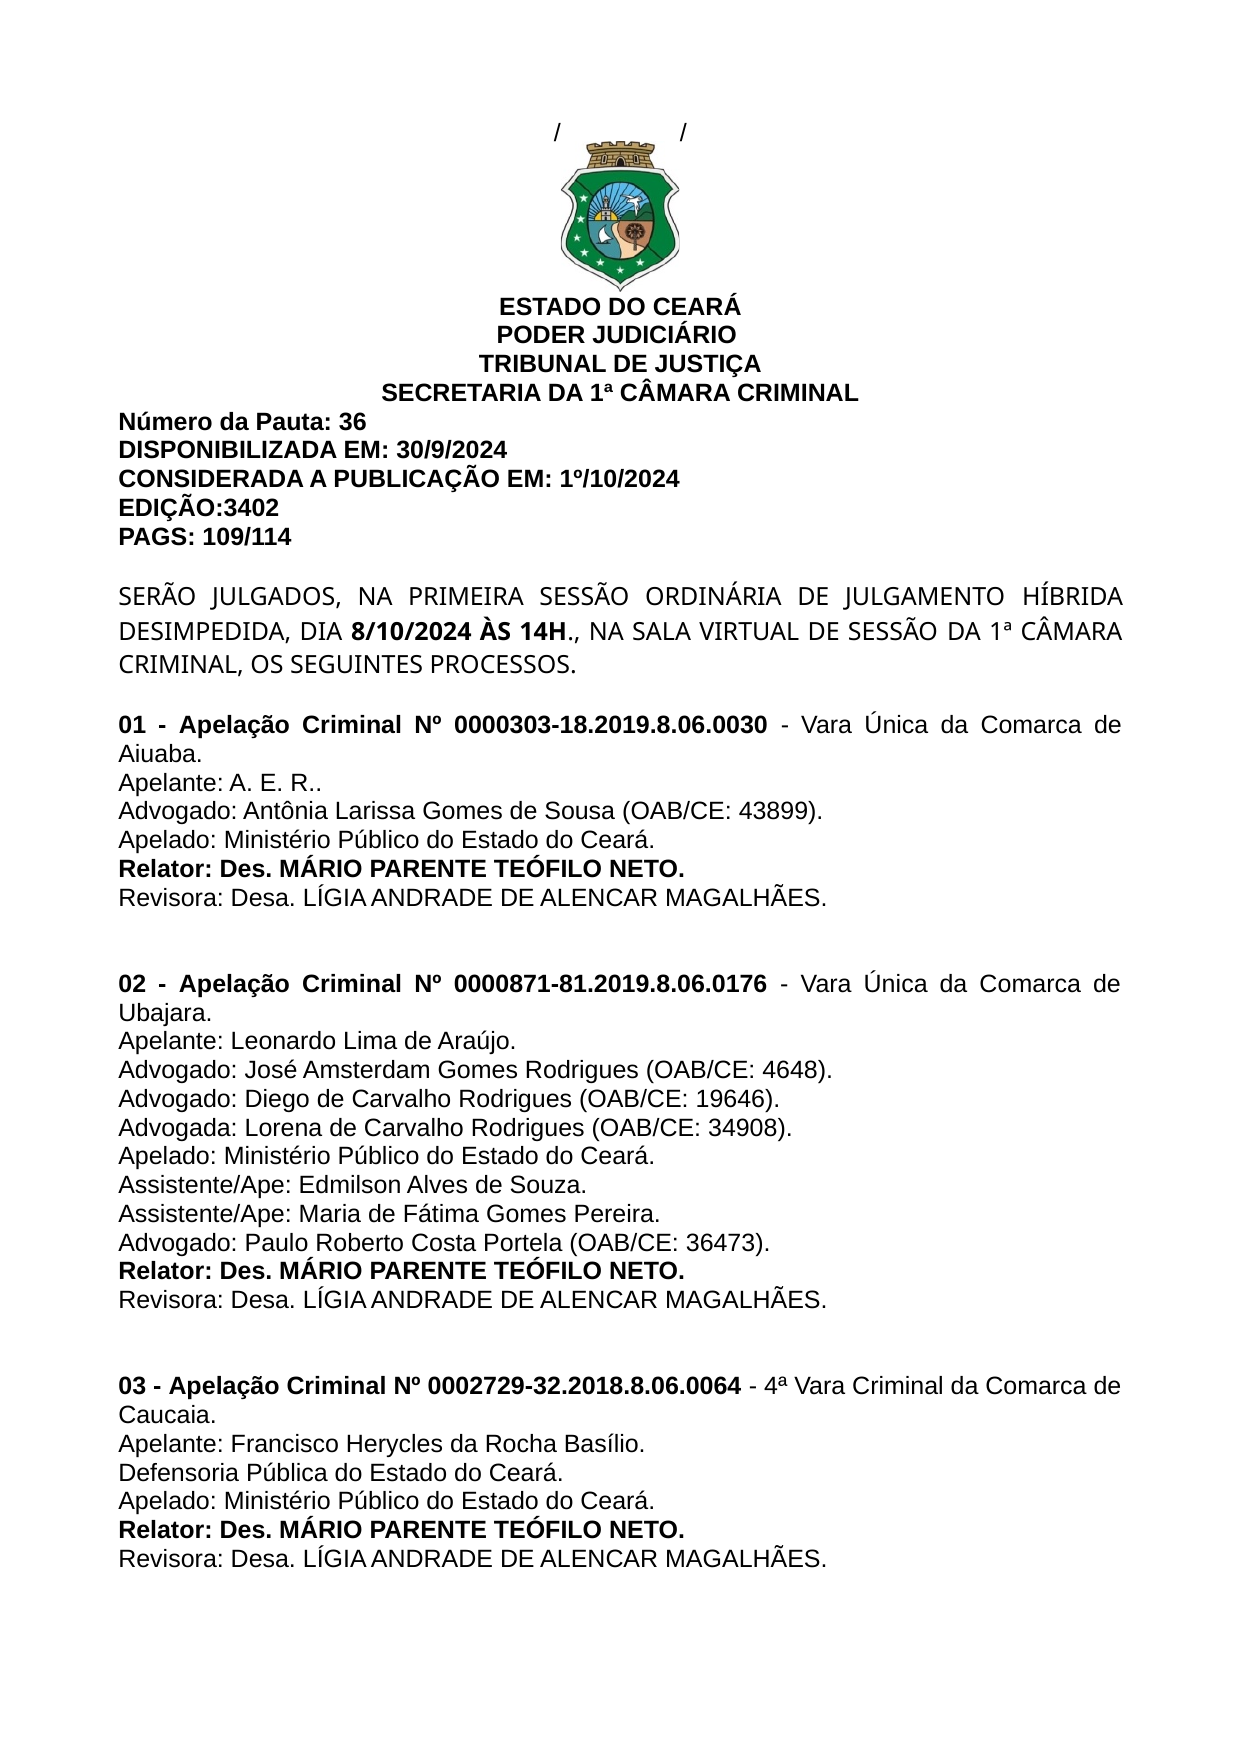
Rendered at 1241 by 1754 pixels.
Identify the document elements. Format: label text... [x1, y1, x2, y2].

text // [118, 118, 1122, 292]
text Apelante: A. E. R.. [118, 767, 1122, 796]
text Apelante: Francisco Herycles da Rocha Basílio. [118, 1429, 1122, 1457]
text Relator: Des. MÁRIO PARENTE TEÓFILO NETO. [118, 854, 1122, 882]
text Relator: Des. MÁRIO PARENTE TEÓFILO NETO. [118, 1515, 1122, 1544]
text Revisora: Desa. LÍGIA ANDRADE DE ALENCAR MAGALHÃES. [118, 882, 1122, 911]
text Advogado: José Amsterdam Gomes Rodrigues (OAB/CE: 4648). [118, 1055, 1122, 1084]
text Número da Pauta: 36 [118, 407, 1123, 435]
text Apelante: Leonardo Lima de Araújo. [118, 1026, 1122, 1055]
text CONSIDERADA A PUBLICAÇÃO EM: 1º/10/2024 [118, 464, 1123, 493]
text DISPONIBILIZADA EM: 30/9/2024 [118, 435, 1123, 464]
text Assistente/Ape: Edmilson Alves de Souza. [118, 1170, 1122, 1199]
text PODER JUDICIÁRIO [118, 320, 1122, 349]
text Revisora: Desa. LÍGIA ANDRADE DE ALENCAR MAGALHÃES. [118, 1285, 1122, 1314]
text 02 - Apelação Criminal Nº 0000871-81.2019.8.06.0176 - Vara Única da Comarca de Ubajara. [118, 969, 1122, 1026]
text ESTADO DO CEARÁ [118, 292, 1122, 320]
text Advogado: Antônia Larissa Gomes de Sousa (OAB/CE: 43899). [118, 796, 1122, 825]
text Advogada: Lorena de Carvalho Rodrigues (OAB/CE: 34908). [118, 1112, 1122, 1141]
text PAGS: 109/114 [118, 522, 1123, 550]
text Assistente/Ape: Maria de Fátima Gomes Pereira. [118, 1199, 1122, 1227]
text 03 - Apelação Criminal Nº 0002729-32.2018.8.06.0064 - 4ª Vara Criminal da Comarca de Caucaia. [118, 1371, 1122, 1429]
text Advogado: Diego de Carvalho Rodrigues (OAB/CE: 19646). [118, 1084, 1122, 1112]
text Relator: Des. MÁRIO PARENTE TEÓFILO NETO. [118, 1256, 1122, 1285]
text 01 - Apelação Criminal Nº 0000303-18.2019.8.06.0030 - Vara Única da Comarca de Aiuaba. [118, 710, 1122, 767]
text Apelado: Ministério Público do Estado do Ceará. [118, 1141, 1122, 1170]
text Apelado: Ministério Público do Estado do Ceará. [118, 1486, 1122, 1515]
text EDIÇÃO:3402 [118, 493, 1123, 522]
text Revisora: Desa. LÍGIA ANDRADE DE ALENCAR MAGALHÃES. [118, 1544, 1122, 1572]
text Apelado: Ministério Público do Estado do Ceará. [118, 825, 1122, 854]
text SECRETARIA DA 1ª CÂMARA CRIMINAL [118, 378, 1122, 407]
text Advogado: Paulo Roberto Costa Portela (OAB/CE: 36473). [118, 1227, 1122, 1256]
text TRIBUNAL DE JUSTIÇA [118, 349, 1122, 378]
text SERÃO JULGADOS, NA PRIMEIRA SESSÃO ORDINÁRIA DE JULGAMENTO HÍBRIDA DESIMPEDIDA, DIA 8/10/2024 ÀS 14H., NA SALA VIRTUAL DE SESSÃO DA 1ª CÂMARA CRIMINAL, OS SEGUINTES PROCESSOS. [118, 579, 1123, 681]
picture [560, 141, 680, 292]
text Defensoria Pública do Estado do Ceará. [118, 1457, 1122, 1486]
